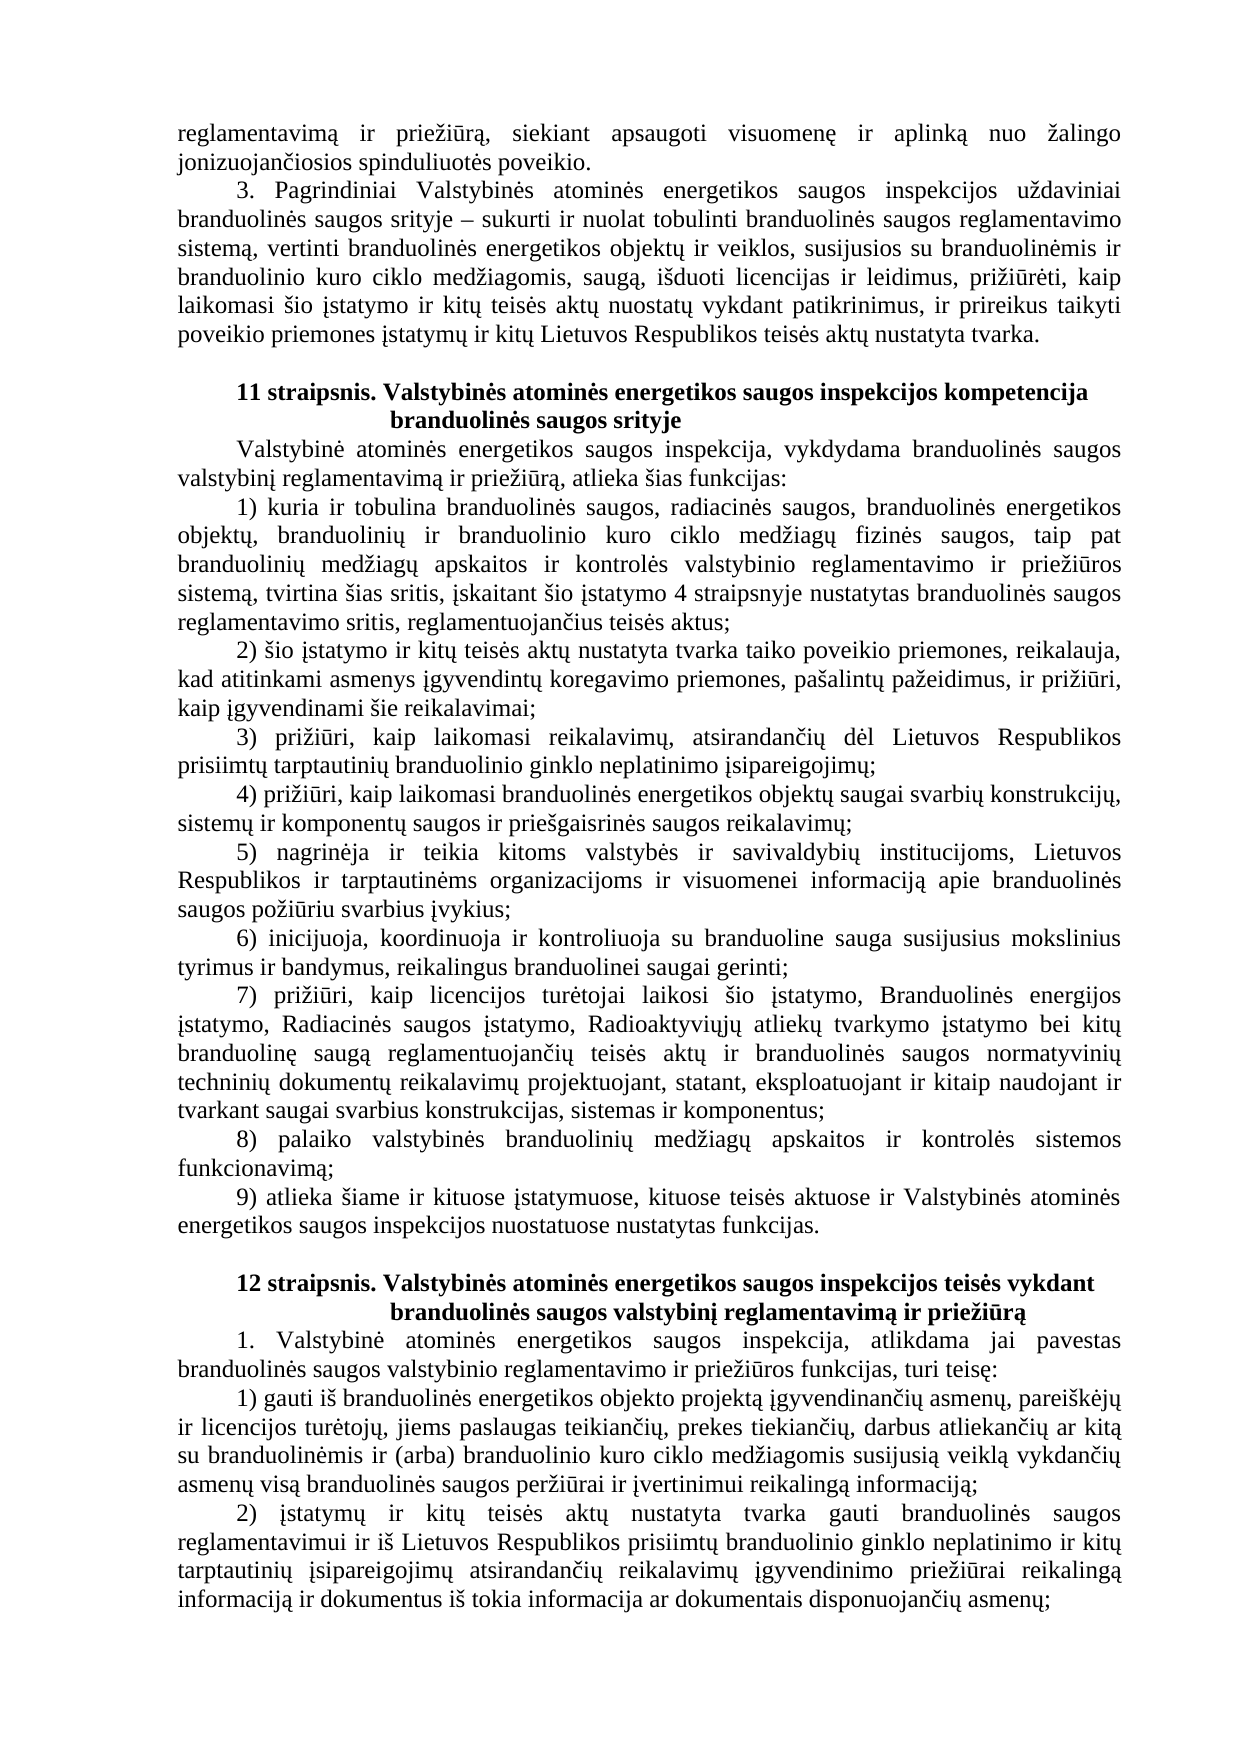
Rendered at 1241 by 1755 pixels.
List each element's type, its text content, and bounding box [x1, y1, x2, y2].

text 1. Valstybinė atominės energetikos saugos inspekcija, atlikdama jai pavestas branduolinės saugos valstybinio reglamentavimo ir priežiūros funkcijas, turi teisę: [177, 1326, 1122, 1383]
text 9) atlieka šiame ir kituose įstatymuose, kituose teisės aktuose ir Valstybinės atominės energetikos saugos inspekcijos nuostatuose nustatytas funkcijas. [177, 1182, 1122, 1239]
text reglamentavimą ir priežiūrą, siekiant apsaugoti visuomenę ir aplinką nuo žalingo jonizuojančiosios spinduliuotės poveikio. [177, 118, 1122, 176]
text 12 straipsnis. Valstybinės atominės energetikos saugos inspekcijos teisės vykdant branduolinės saugos valstybinį reglamentavimą ir priežiūrą [236, 1268, 1122, 1326]
text 5) nagrinėja ir teikia kitoms valstybės ir savivaldybių institucijoms, Lietuvos Respublikos ir tarptautinėms organizacijoms ir visuomenei informaciją apie branduolinės saugos požiūriu svarbius įvykius; [177, 837, 1122, 923]
text 1) gauti iš branduolinės energetikos objekto projektą įgyvendinančių asmenų, pareiškėjų ir licencijos turėtojų, jiems paslaugas teikiančių, prekes tiekiančių, darbus atliekančių ar kitą su branduolinėmis ir (arba) branduolinio kuro ciklo medžiagomis susijusią veiklą vykdančių asmenų visą branduolinės saugos peržiūrai ir įvertinimui reikalingą informaciją; [177, 1383, 1122, 1498]
text 2) šio įstatymo ir kitų teisės aktų nustatyta tvarka taiko poveikio priemones, reikalauja, kad atitinkami asmenys įgyvendintų koregavimo priemones, pašalintų pažeidimus, ir prižiūri, kaip įgyvendinami šie reikalavimai; [177, 636, 1122, 722]
text 1) kuria ir tobulina branduolinės saugos, radiacinės saugos, branduolinės energetikos objektų, branduolinių ir branduolinio kuro ciklo medžiagų fizinės saugos, taip pat branduolinių medžiagų apskaitos ir kontrolės valstybinio reglamentavimo ir priežiūros sistemą, tvirtina šias sritis, įskaitant šio įstatymo 4 straipsnyje nustatytas branduolinės saugos reglamentavimo sritis, reglamentuojančius teisės aktus; [177, 492, 1122, 636]
text 7) prižiūri, kaip licencijos turėtojai laikosi šio įstatymo, Branduolinės energijos įstatymo, Radiacinės saugos įstatymo, Radioaktyviųjų atliekų tvarkymo įstatymo bei kitų branduolinę saugą reglamentuojančių teisės aktų ir branduolinės saugos normatyvinių techninių dokumentų reikalavimų projektuojant, statant, eksploatuojant ir kitaip naudojant ir tvarkant saugai svarbius konstrukcijas, sistemas ir komponentus; [177, 981, 1122, 1124]
text 6) inicijuoja, koordinuoja ir kontroliuoja su branduoline sauga susijusius mokslinius tyrimus ir bandymus, reikalingus branduolinei saugai gerinti; [177, 923, 1122, 981]
text Valstybinė atominės energetikos saugos inspekcija, vykdydama branduolinės saugos valstybinį reglamentavimą ir priežiūrą, atlieka šias funkcijas: [177, 434, 1122, 492]
text 3. Pagrindiniai Valstybinės atominės energetikos saugos inspekcijos uždaviniai branduolinės saugos srityje – sukurti ir nuolat tobulinti branduolinės saugos reglamentavimo sistemą, vertinti branduolinės energetikos objektų ir veiklos, susijusios su branduolinėmis ir branduolinio kuro ciklo medžiagomis, saugą, išduoti licencijas ir leidimus, prižiūrėti, kaip laikomasi šio įstatymo ir kitų teisės aktų nuostatų vykdant patikrinimus, ir prireikus taikyti poveikio priemones įstatymų ir kitų Lietuvos Respublikos teisės aktų nustatyta tvarka. [177, 176, 1122, 348]
text 2) įstatymų ir kitų teisės aktų nustatyta tvarka gauti branduolinės saugos reglamentavimui ir iš Lietuvos Respublikos prisiimtų branduolinio ginklo neplatinimo ir kitų tarptautinių įsipareigojimų atsirandančių reikalavimų įgyvendinimo priežiūrai reikalingą informaciją ir dokumentus iš tokia informacija ar dokumentais disponuojančių asmenų; [177, 1498, 1122, 1613]
text 3) prižiūri, kaip laikomasi reikalavimų, atsirandančių dėl Lietuvos Respublikos prisiimtų tarptautinių branduolinio ginklo neplatinimo įsipareigojimų; [177, 722, 1122, 779]
text 4) prižiūri, kaip laikomasi branduolinės energetikos objektų saugai svarbių konstrukcijų, sistemų ir komponentų saugos ir priešgaisrinės saugos reikalavimų; [177, 779, 1122, 837]
text 11 straipsnis. Valstybinės atominės energetikos saugos inspekcijos kompetencija branduolinės saugos srityje [236, 377, 1122, 434]
text 8) palaiko valstybinės branduolinių medžiagų apskaitos ir kontrolės sistemos funkcionavimą; [177, 1124, 1122, 1182]
